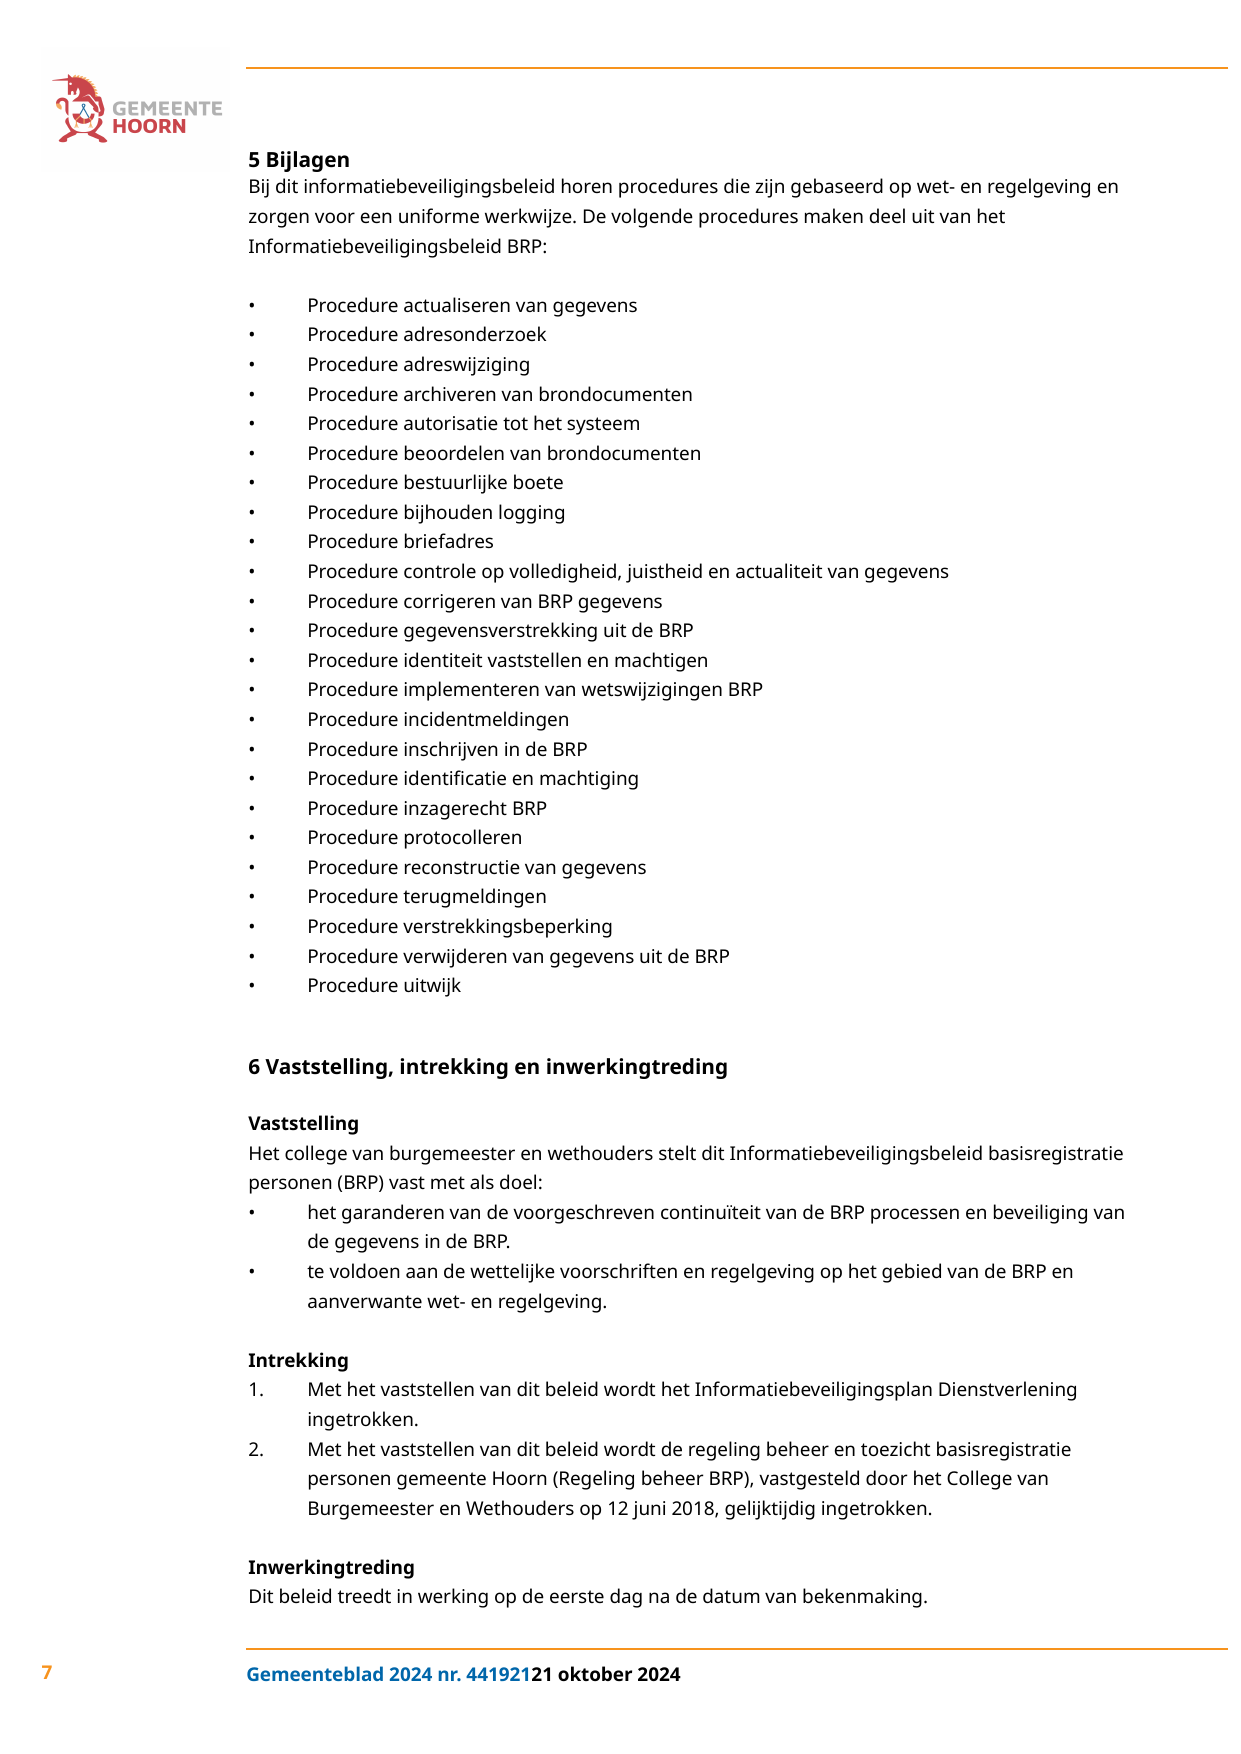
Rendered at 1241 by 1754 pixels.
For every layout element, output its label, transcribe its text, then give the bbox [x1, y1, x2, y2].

list te voldoen aan de wettelijke voorschriften en regelgeving op het gebied van de BRP en aanverwante wet- en regelgeving. [248, 1258, 1152, 1314]
list Procedure identificatie en machtiging [248, 765, 1152, 791]
list Procedure verstrekkingsbeperking [248, 913, 1152, 939]
list Procedure bestuurlijke boete [248, 469, 1152, 495]
list Procedure reconstructie van gegevens [248, 854, 1152, 880]
text Dit beleid treedt in werking op de eerste dag na de datum van bekenmaking. [248, 1584, 1152, 1609]
list Procedure controle op volledigheid, juistheid en actualiteit van gegevens [248, 558, 1152, 584]
list Procedure corrigeren van BRP gegevens [248, 588, 1152, 613]
list Procedure actualiseren van gegevens [248, 292, 1152, 318]
list Procedure briefadres [248, 529, 1152, 554]
list Procedure adresonderzoek [248, 322, 1152, 347]
list Procedure verwijderen van gegevens uit de BRP [248, 943, 1152, 968]
list Procedure archiveren van brondocumenten [248, 381, 1152, 406]
list Procedure inschrijven in de BRP [248, 736, 1152, 761]
text 6 Vaststelling, intrekking en inwerkingtreding [248, 1052, 1152, 1081]
list Procedure adreswijziging [248, 351, 1152, 377]
picture [41, 47, 231, 172]
list het garanderen van de voorgeschreven continuïteit van de BRP processen en beveiliging van de gegevens in de BRP. [248, 1199, 1152, 1254]
text Inwerkingtreding [248, 1554, 1152, 1580]
list Procedure autorisatie tot het systeem [248, 410, 1152, 436]
list Procedure implementeren van wetswijzigingen BRP [248, 677, 1152, 702]
list Met het vaststellen van dit beleid wordt de regeling beheer en toezicht basisregistratie personen gemeente Hoorn (Regeling beheer BRP), vastgesteld door het College van Burgemeester en Wethouders op 12 juni 2018, gelijktijdig ingetrokken. [248, 1436, 1152, 1521]
text Intrekking [248, 1347, 1152, 1373]
list Procedure beoordelen van brondocumenten [248, 440, 1152, 466]
text Vaststelling [248, 1110, 1152, 1136]
list Met het vaststellen van dit beleid wordt het Informatiebeveiligingsplan Dienstverlening ingetrokken. [248, 1377, 1152, 1432]
list Procedure incidentmeldingen [248, 706, 1152, 732]
text 5 Bijlagen [248, 145, 1152, 174]
list Procedure protocolleren [248, 824, 1152, 850]
list Procedure identiteit vaststellen en machtigen [248, 647, 1152, 673]
list Procedure terugmeldingen [248, 884, 1152, 909]
list Procedure inzagerecht BRP [248, 795, 1152, 821]
list Procedure uitwijk [248, 972, 1152, 998]
list Procedure gegevensverstrekking uit de BRP [248, 617, 1152, 643]
text Het college van burgemeester en wethouders stelt dit Informatiebeveiligingsbeleid basisregistratie personen (BRP) vast met als doel: [248, 1140, 1152, 1195]
text Bij dit informatiebeveiligingsbeleid horen procedures die zijn gebaseerd op wet- en regelgeving en zorgen voor een uniforme werkwijze. De volgende procedures maken deel uit van het Informatiebeveiligingsbeleid BRP: [248, 174, 1152, 258]
list Procedure bijhouden logging [248, 499, 1152, 525]
